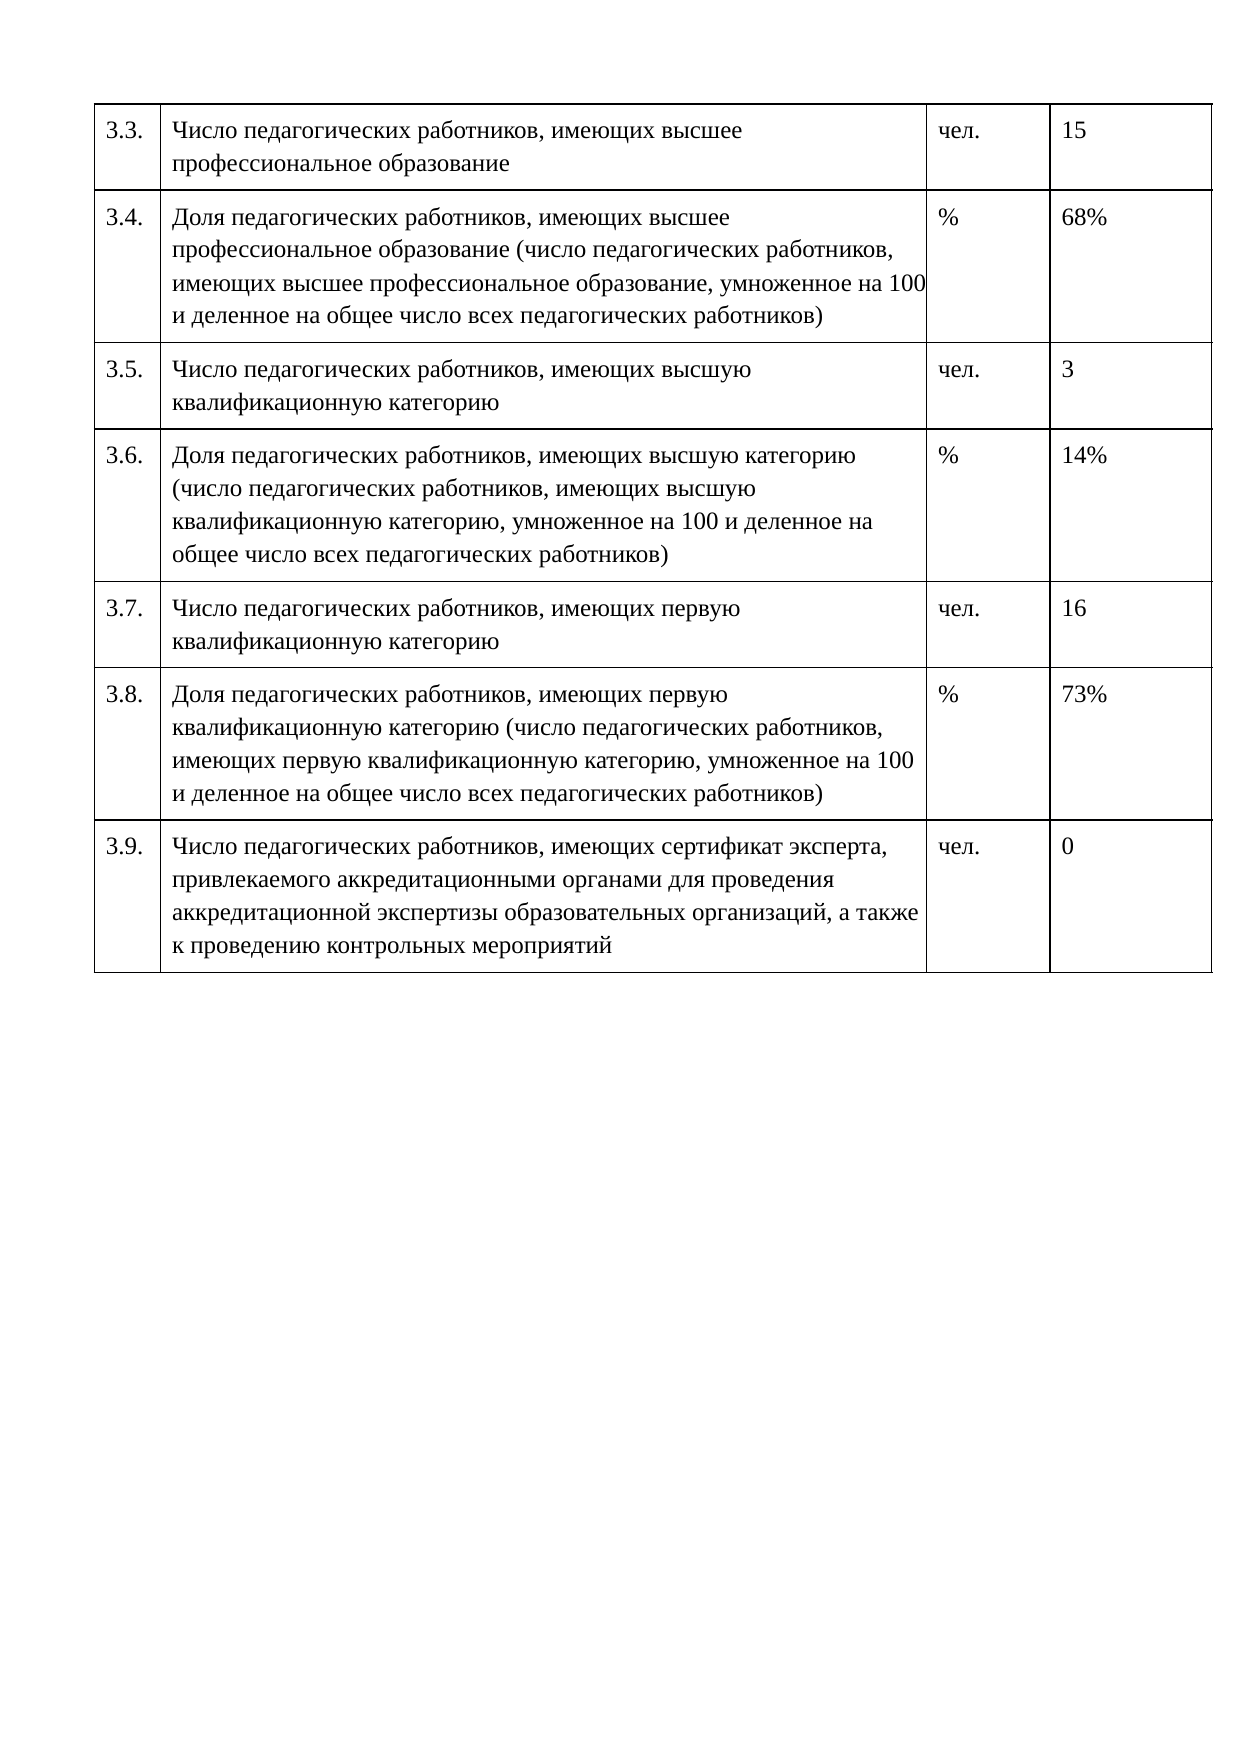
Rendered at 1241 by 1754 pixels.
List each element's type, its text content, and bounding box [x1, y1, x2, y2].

table_cell Число педагогических работников, имеющих первую квалификационную категорию [161, 582, 926, 667]
table_cell чел. [927, 821, 1049, 972]
table_cell Доля педагогических работников, имеющих высшую категорию (число педагогических работников, имеющих высшую квалификационную категорию, умноженное на 100 и деленное на общее число всех педагогических работников) [161, 430, 926, 581]
table_cell Число педагогических работников, имеющих сертификат эксперта, привлекаемого аккредитационными органами для проведения аккредитационной экспертизы образовательных организаций, а также к проведению контрольных мероприятий [161, 821, 926, 972]
table_cell Доля педагогических работников, имеющих первую квалификационную категорию (число педагогических работников, имеющих первую квалификационную категорию, умноженное на 100 и деленное на общее число всех педагогических работников) [161, 668, 926, 819]
table_cell чел. [927, 105, 1049, 189]
table_cell 68% [1051, 191, 1211, 342]
table_cell 14% [1051, 430, 1211, 581]
table_cell 3.7. [95, 582, 160, 667]
table_cell 3 [1051, 343, 1211, 428]
table_cell 3.4. [95, 191, 160, 342]
table_cell 3.5. [95, 343, 160, 428]
table_cell % [927, 668, 1049, 819]
table_cell 3.8. [95, 668, 160, 819]
table_cell 15 [1051, 105, 1211, 189]
table_cell Число педагогических работников, имеющих высшую квалификационную категорию [161, 343, 926, 428]
table_cell 3.3. [95, 105, 160, 189]
table_cell Число педагогических работников, имеющих высшее профессиональное образование [161, 105, 926, 189]
table_cell 3.6. [95, 430, 160, 581]
table_cell чел. [927, 582, 1049, 667]
table_cell % [927, 430, 1049, 581]
table_cell 0 [1051, 821, 1211, 972]
table_cell 16 [1051, 582, 1211, 667]
table_cell чел. [927, 343, 1049, 428]
table_cell 73% [1051, 668, 1211, 819]
table_cell 3.9. [95, 821, 160, 972]
table_cell Доля педагогических работников, имеющих высшее профессиональное образование (число педагогических работников, имеющих высшее профессиональное образование, умноженное на 100 и деленное на общее число всех педагогических работников) [161, 191, 926, 342]
table_cell % [927, 191, 1049, 342]
